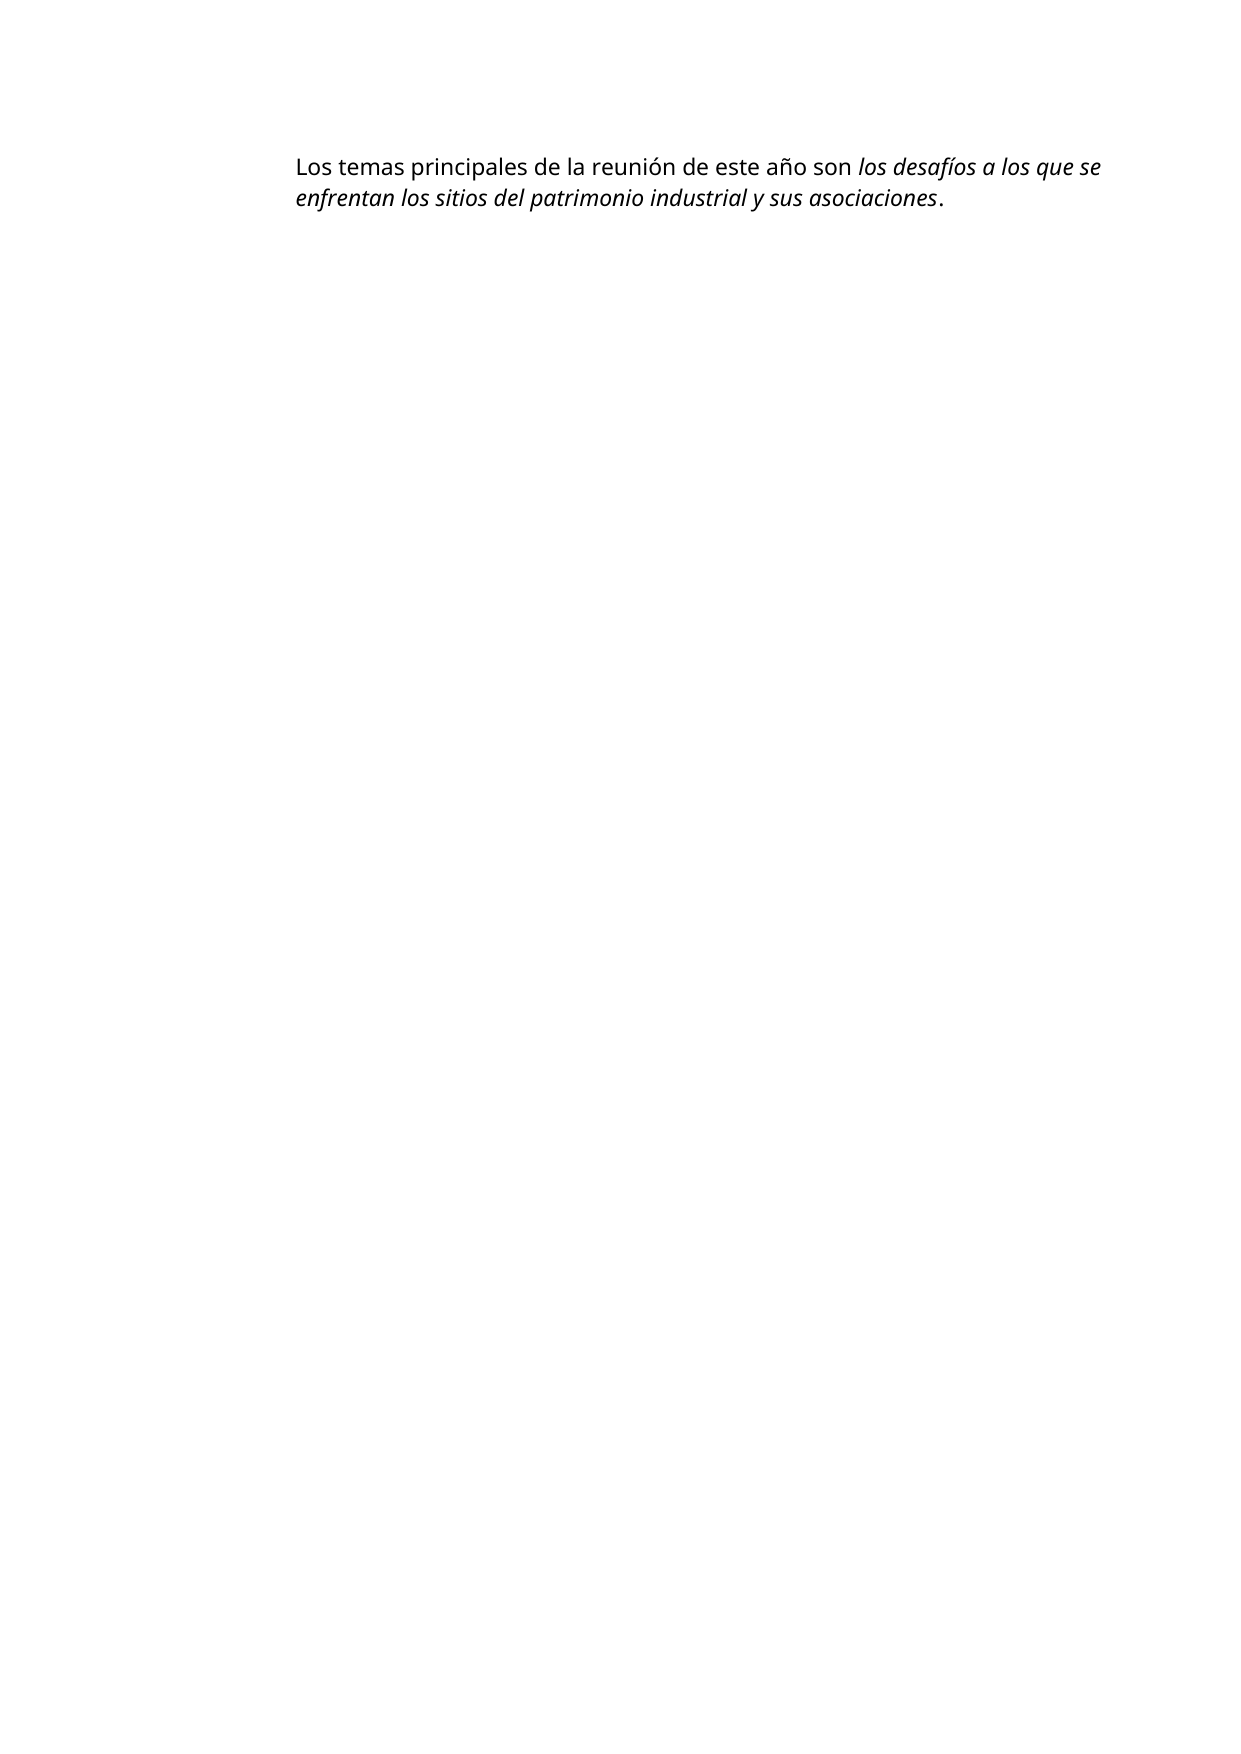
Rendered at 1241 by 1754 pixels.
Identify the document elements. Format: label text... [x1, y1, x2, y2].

text Los temas principales de la reunión de este año son los desafíos a los que se enfrentan los sitios del patrimonio industrial y sus asociaciones. [295, 151, 1128, 214]
